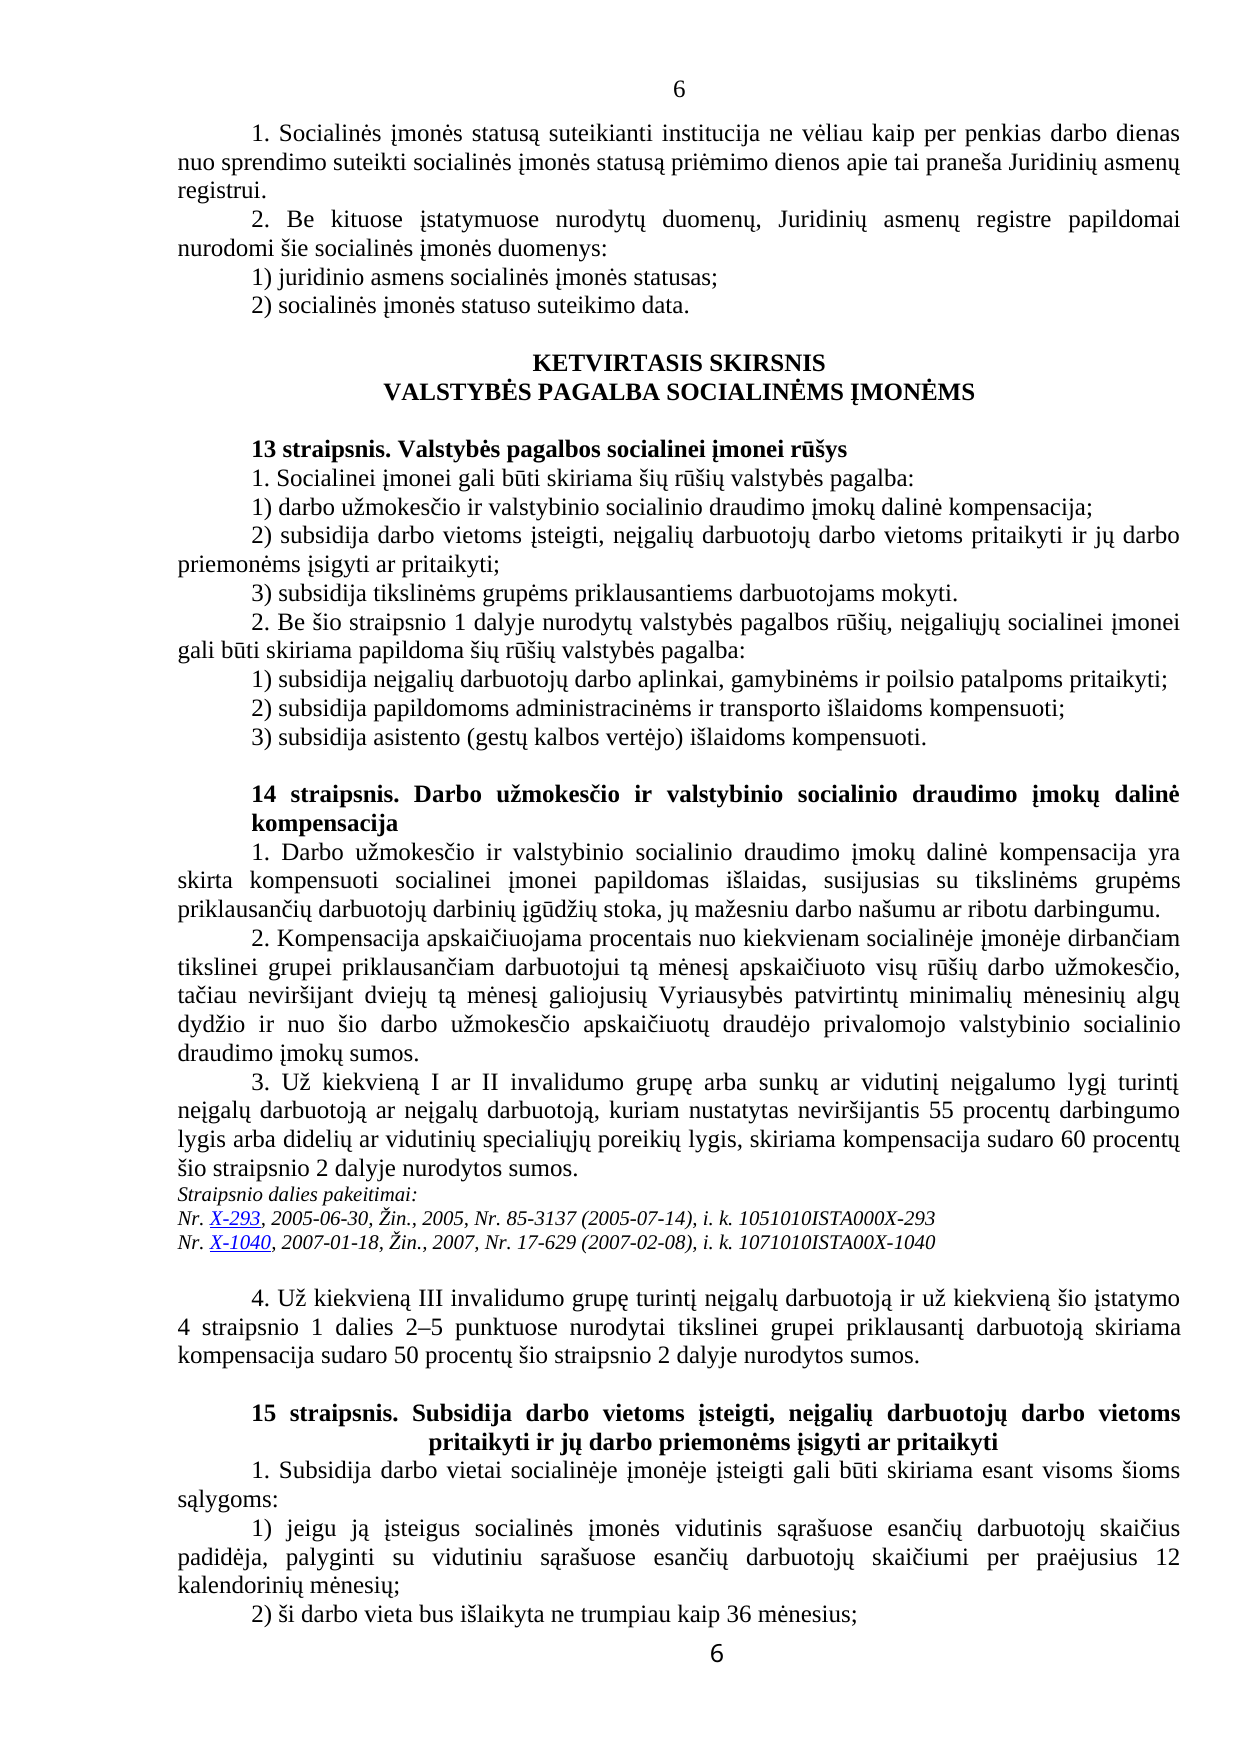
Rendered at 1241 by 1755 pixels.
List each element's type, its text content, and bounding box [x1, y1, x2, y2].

text 1. Socialinės įmonės statusą suteikianti institucija ne vėliau kaip per penkias darbo dienas nuo sprendimo suteikti socialinės įmonės statusą priėmimo dienos apie tai praneša Juridinių asmenų registrui. [177, 118, 1181, 204]
text Nr. X-293, 2005-06-30, Žin., 2005, Nr. 85-3137 (2005-07-14), i. k. 1051010ISTA000X-293 [177, 1206, 1181, 1230]
text 1) juridinio asmens socialinės įmonės statusas; [177, 262, 1181, 291]
text 2. Be šio straipsnio 1 dalyje nurodytų valstybės pagalbos rūšių, neįgaliųjų socialinei įmonei gali būti skiriama papildoma šių rūšių valstybės pagalba: [177, 607, 1181, 664]
text 3. Už kiekvieną I ar II invalidumo grupę arba sunkų ar vidutinį neįgalumo lygį turintį neįgalų darbuotoją ar neįgalų darbuotoją, kuriam nustatytas neviršijantis 55 procentų darbingumo lygis arba didelių ar vidutinių specialiųjų poreikių lygis, skiriama kompensacija sudaro 60 procentų šio straipsnio 2 dalyje nurodytos sumos. [177, 1067, 1181, 1182]
text 1. Subsidija darbo vietai socialinėje įmonėje įsteigti gali būti skiriama esant visoms šioms sąlygoms: [177, 1455, 1181, 1513]
text 3) subsidija asistento (gestų kalbos vertėjo) išlaidoms kompensuoti. [177, 722, 1181, 751]
text Nr. X-1040, 2007-01-18, Žin., 2007, Nr. 17-629 (2007-02-08), i. k. 1071010ISTA00X-1040 [177, 1230, 1181, 1254]
text 4. Už kiekvieną III invalidumo grupę turintį neįgalų darbuotoją ir už kiekvieną šio įstatymo 4 straipsnio 1 dalies 2–5 punktuose nurodytai tikslinei grupei priklausantį darbuotoją skiriama kompensacija sudaro 50 procentų šio straipsnio 2 dalyje nurodytos sumos. [177, 1283, 1181, 1369]
text 1) darbo užmokesčio ir valstybinio socialinio draudimo įmokų dalinė kompensacija; [177, 492, 1181, 521]
text KETVIRTASIS skirsnis [177, 348, 1181, 377]
text 14 straipsnis. Darbo užmokesčio ir valstybinio socialinio draudimo įmokų dalinė kompensacija [251, 779, 1181, 837]
text 1) subsidija neįgalių darbuotojų darbo aplinkai, gamybinėms ir poilsio patalpoms pritaikyti; [177, 664, 1181, 693]
text 13 straipsnis. Valstybės pagalbos socialinei įmonei rūšys [177, 434, 1181, 463]
text 2) subsidija papildomoms administracinėms ir transporto išlaidoms kompensuoti; [177, 693, 1181, 722]
text 2) ši darbo vieta bus išlaikyta ne trumpiau kaip 36 mėnesius; [177, 1599, 1181, 1628]
text 2. Kompensacija apskaičiuojama procentais nuo kiekvienam socialinėje įmonėje dirbančiam tikslinei grupei priklausančiam darbuotojui tą mėnesį apskaičiuoto visų rūšių darbo užmokesčio, tačiau neviršijant dviejų tą mėnesį galiojusių Vyriausybės patvirtintų minimalių mėnesinių algų dydžio ir nuo šio darbo užmokesčio apskaičiuotų draudėjo privalomojo valstybinio socialinio draudimo įmokų sumos. [177, 923, 1181, 1067]
text 1. Darbo užmokesčio ir valstybinio socialinio draudimo įmokų dalinė kompensacija yra skirta kompensuoti socialinei įmonei papildomas išlaidas, susijusias su tikslinėms grupėms priklausančių darbuotojų darbinių įgūdžių stoka, jų mažesniu darbo našumu ar ribotu darbingumu. [177, 837, 1181, 923]
text 2. Be kituose įstatymuose nurodytų duomenų, Juridinių asmenų registre papildomai nurodomi šie socialinės įmonės duomenys: [177, 204, 1181, 262]
text 2) subsidija darbo vietoms įsteigti, neįgalių darbuotojų darbo vietoms pritaikyti ir jų darbo priemonėms įsigyti ar pritaikyti; [177, 521, 1181, 578]
text 3) subsidija tikslinėms grupėms priklausantiems darbuotojams mokyti. [177, 578, 1181, 607]
text Straipsnio dalies pakeitimai: [177, 1182, 1181, 1206]
text VALSTYBĖS PAGALBA SocialinĖMS įmonĖMS [177, 377, 1181, 406]
text 15 straipsnis. Subsidija darbo vietoms įsteigti, neįgalių darbuotojų darbo vietoms pritaikyti ir jų darbo priemonėms įsigyti ar pritaikyti [251, 1398, 1181, 1455]
text 2) socialinės įmonės statuso suteikimo data. [177, 291, 1181, 319]
text 1) jeigu ją įsteigus socialinės įmonės vidutinis sąrašuose esančių darbuotojų skaičius padidėja, palyginti su vidutiniu sąrašuose esančių darbuotojų skaičiumi per praėjusius 12 kalendorinių mėnesių; [177, 1513, 1181, 1599]
text 1. Socialinei įmonei gali būti skiriama šių rūšių valstybės pagalba: [177, 463, 1181, 492]
